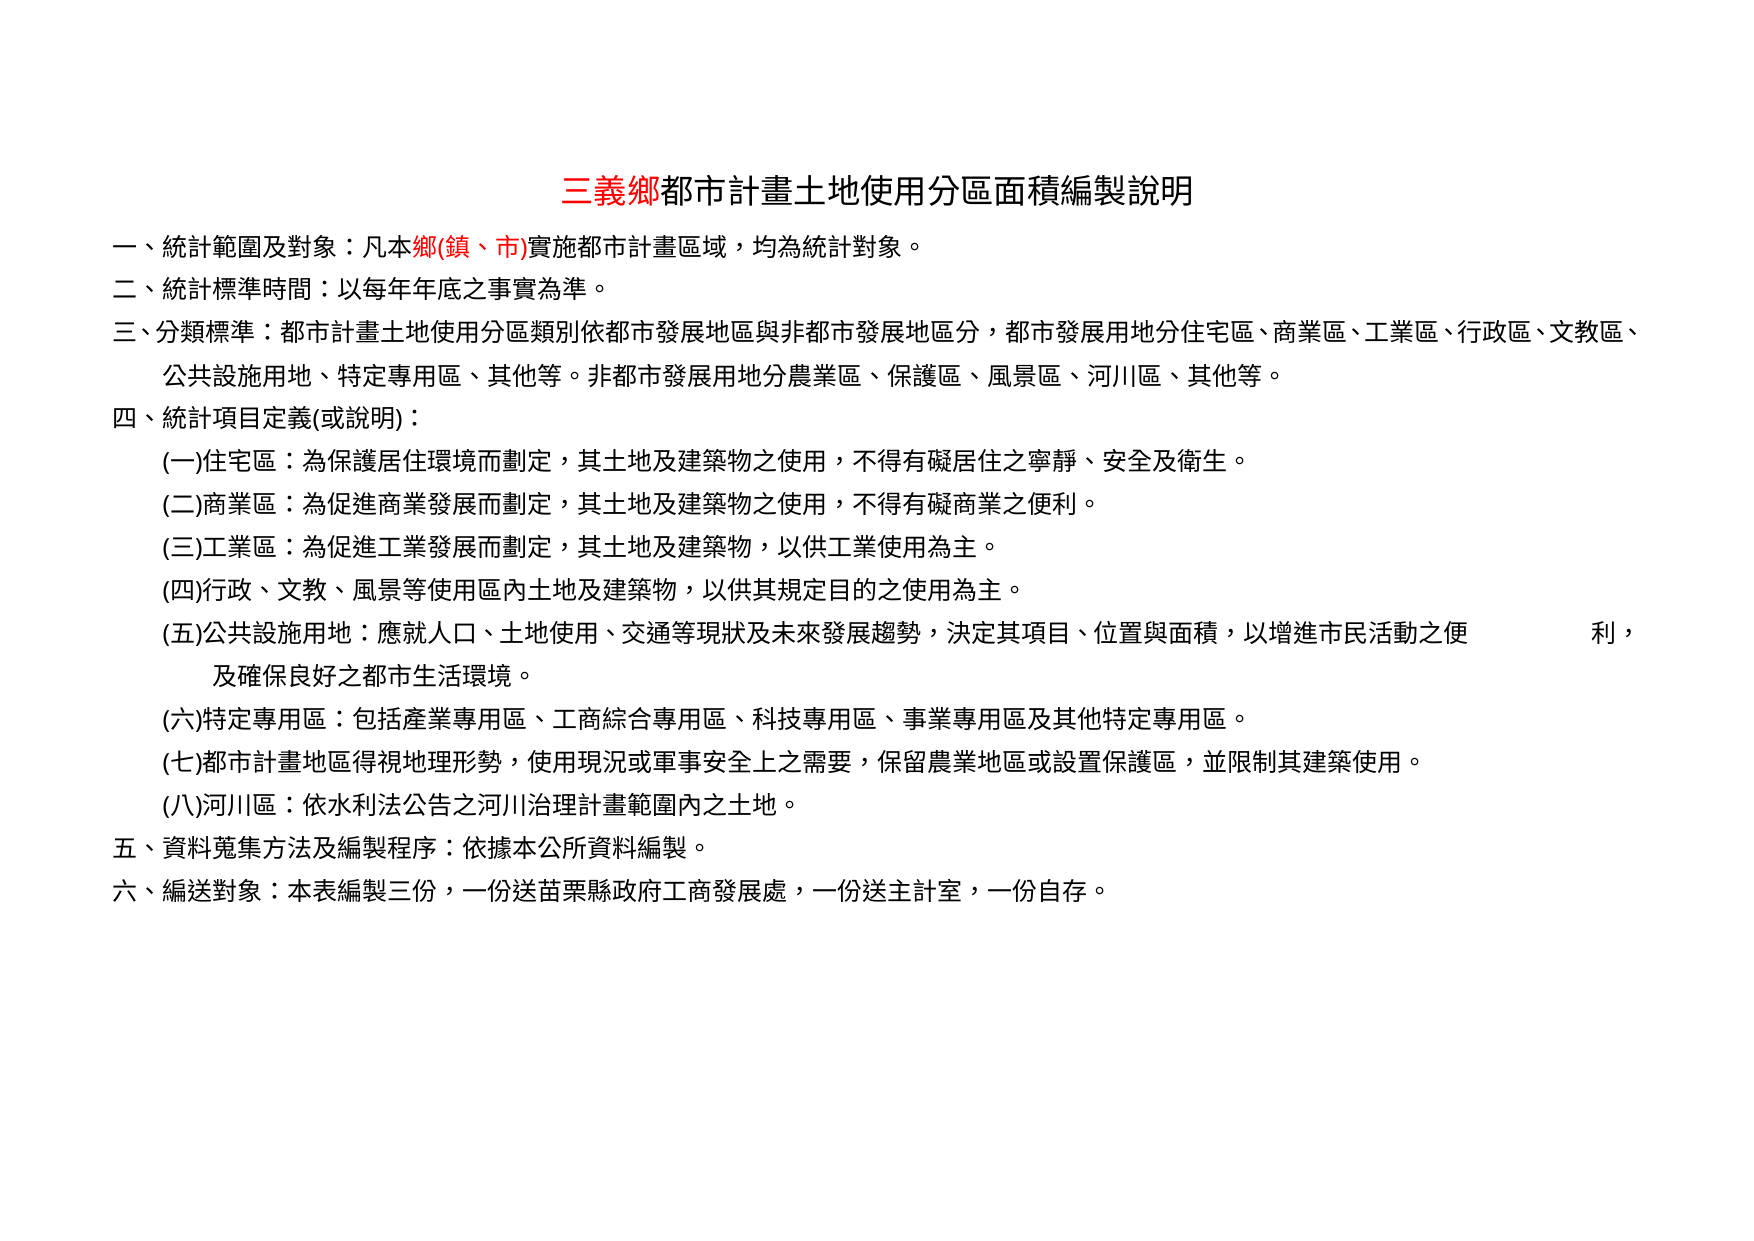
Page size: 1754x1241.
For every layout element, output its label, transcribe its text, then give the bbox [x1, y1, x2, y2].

text (四)行政、文教、風景等使用區內土地及建築物，以供其規定目的之使用為主。 [162, 570, 1641, 607]
text 一、統計範圍及對象：凡本鄉(鎮、市)實施都市計畫區域，均為統計對象。 [112, 226, 1641, 264]
text (六)特定專用區：包括產業專用區、工商綜合專用區、科技專用區、事業專用區及其他特定專用區。 [162, 699, 1641, 736]
text 三義鄉都市計畫土地使用分區面積編製說明 [112, 151, 1641, 226]
text 三、分類標準：都市計畫土地使用分區類別依都市發展地區與非都市發展地區分，都市發展用地分住宅區、商業區、工業區、行政區、文教區、公共設施用地、特定專用區、其他等。非都市發展用地分農業區、保護區、風景區、河川區、其他等。 [112, 312, 1641, 393]
text (一)住宅區：為保護居住環境而劃定，其土地及建築物之使用，不得有礙居住之寧靜、安全及衛生。 [162, 441, 1641, 479]
text (二)商業區：為促進商業發展而劃定，其土地及建築物之使用，不得有礙商業之便利。 [162, 484, 1641, 522]
text (五)公共設施用地：應就人口、土地使用、交通等現狀及未來發展趨勢，決定其項目、位置與面積，以增進市民活動之便 利，及確保良好之都市生活環境。 [162, 613, 1641, 693]
text 六、編送對象：本表編製三份，一份送苗栗縣政府工商發展處，一份送主計室，一份自存。 [112, 871, 1641, 908]
text 五、資料蒐集方法及編製程序：依據本公所資料編製。 [112, 828, 1641, 865]
text (八)河川區：依水利法公告之河川治理計畫範圍內之土地。 [162, 785, 1641, 822]
text 四、統計項目定義(或說明)： [112, 398, 1641, 436]
text (七)都市計畫地區得視地理形勢，使用現況或軍事安全上之需要，保留農業地區或設置保護區，並限制其建築使用。 [162, 742, 1641, 779]
text 二、統計標準時間：以每年年底之事實為準。 [112, 269, 1641, 307]
text (三)工業區：為促進工業發展而劃定，其土地及建築物，以供工業使用為主。 [162, 527, 1641, 564]
